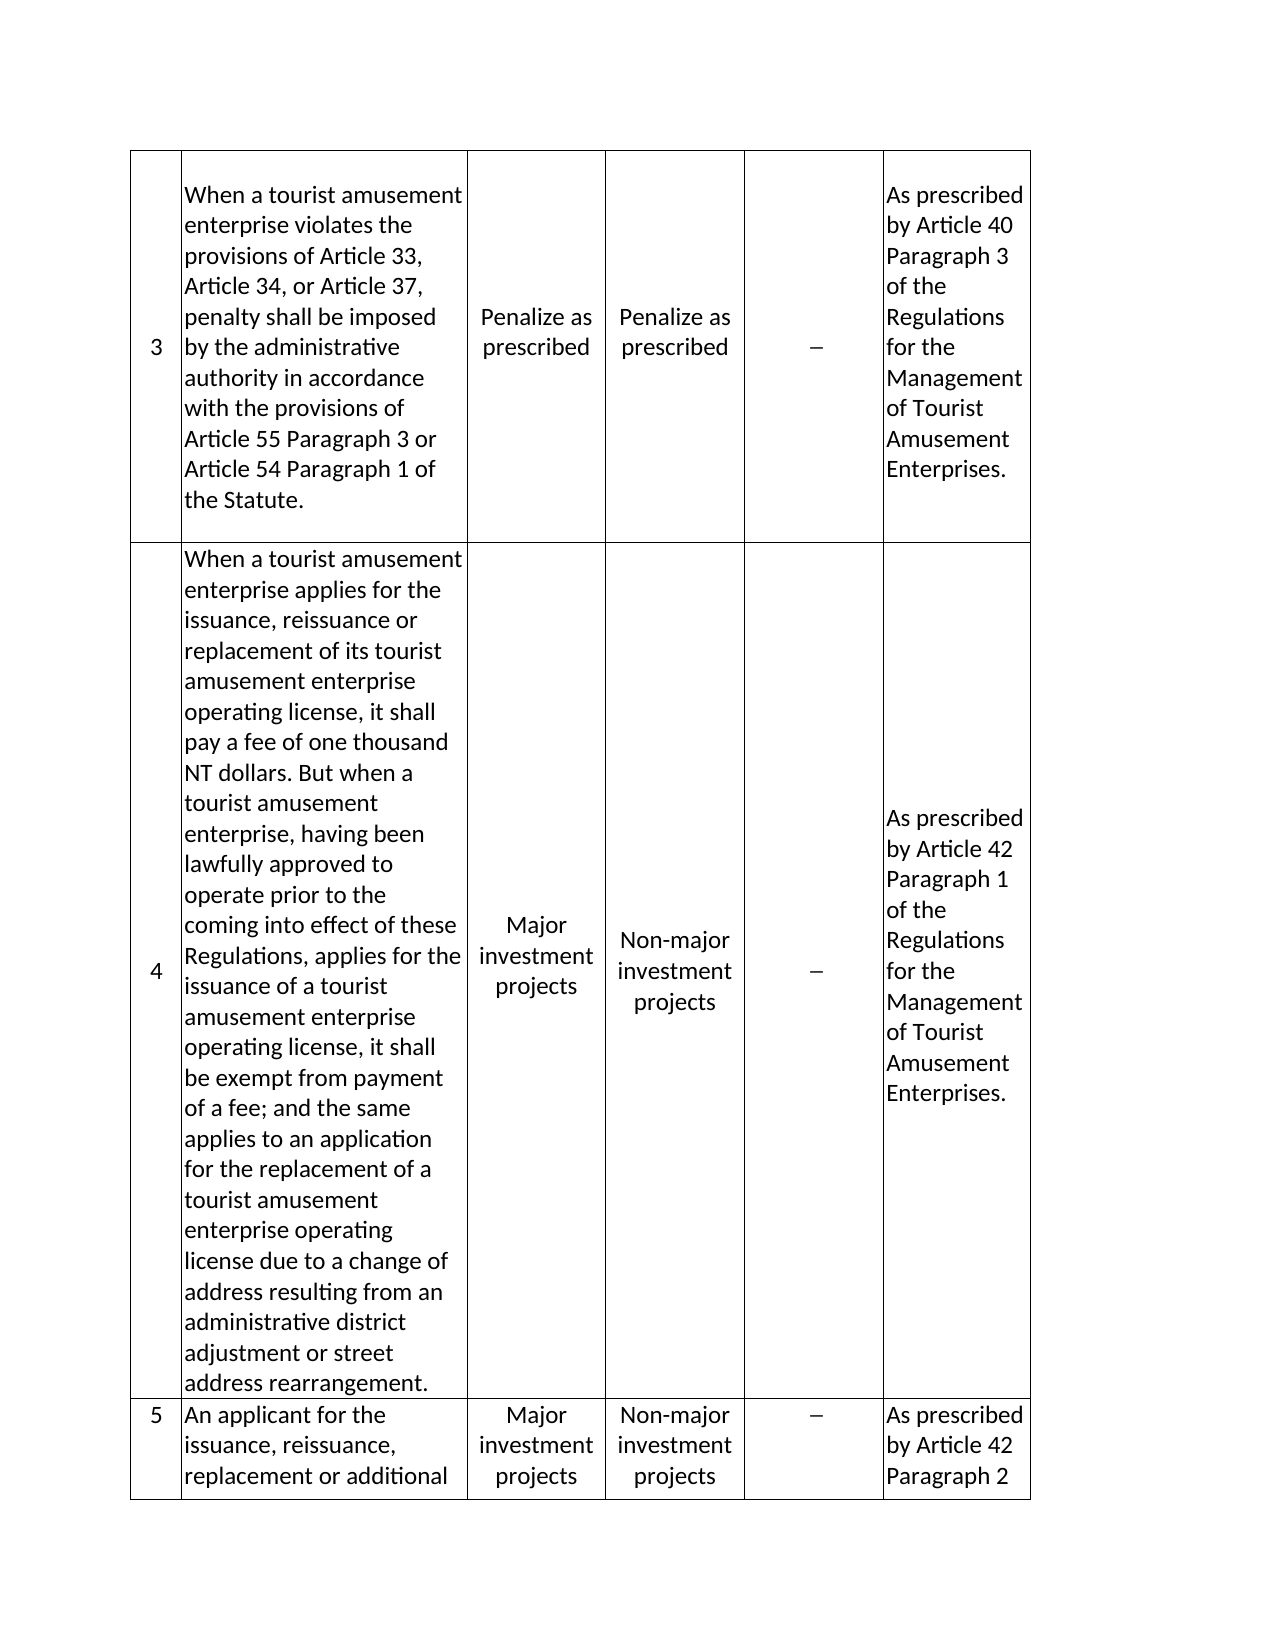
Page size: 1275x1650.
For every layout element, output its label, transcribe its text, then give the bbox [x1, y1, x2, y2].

table_cell Non-major investment projects [606, 543, 744, 1398]
table_cell Non-major investment projects [606, 1399, 744, 1499]
table_cell When a tourist amusement enterprise violates the provisions of Article 33, Article 34, or Article 37, penalty shall be imposed by the administrative authority in accordance with the provisions of Article 55 Paragraph 3 or Article 54 Paragraph 1 of the Statute. [182, 151, 467, 542]
table_cell 4 [131, 543, 181, 1398]
table_cell As prescribed by Article 40 Paragraph 3 of the Regulations for the Management of Tourist Amusement Enterprises. [884, 151, 1030, 542]
table_cell Major investment projects [468, 543, 605, 1398]
table_cell ─ [745, 543, 883, 1398]
table_cell An applicant for the issuance, reissuance, replacement or additional [182, 1399, 467, 1499]
table_cell 5 [131, 1399, 181, 1499]
table_cell ─ [745, 151, 883, 542]
table_cell 3 [131, 151, 181, 542]
table_cell As prescribed by Article 42 Paragraph 1 of the Regulations for the Management of Tourist Amusement Enterprises. [884, 543, 1030, 1398]
table_cell ─ [745, 1399, 883, 1499]
table_cell Penalize as prescribed [468, 151, 605, 542]
table_cell Major investment projects [468, 1399, 605, 1499]
table_cell As prescribed by Article 42 Paragraph 2 [884, 1399, 1030, 1499]
table_cell Penalize as prescribed [606, 151, 744, 542]
table_cell When a tourist amusement enterprise applies for the issuance, reissuance or replacement of its tourist amusement enterprise operating license, it shall pay a fee of one thousand NT dollars. But when a tourist amusement enterprise, having been lawfully approved to operate prior to the coming into effect of these Regulations, applies for the issuance of a tourist amusement enterprise operating license, it shall be exempt from payment of a fee; and the same applies to an application for the replacement of a tourist amusement enterprise operating license due to a change of address resulting from an administrative district adjustment or street address rearrangement. [182, 543, 467, 1398]
